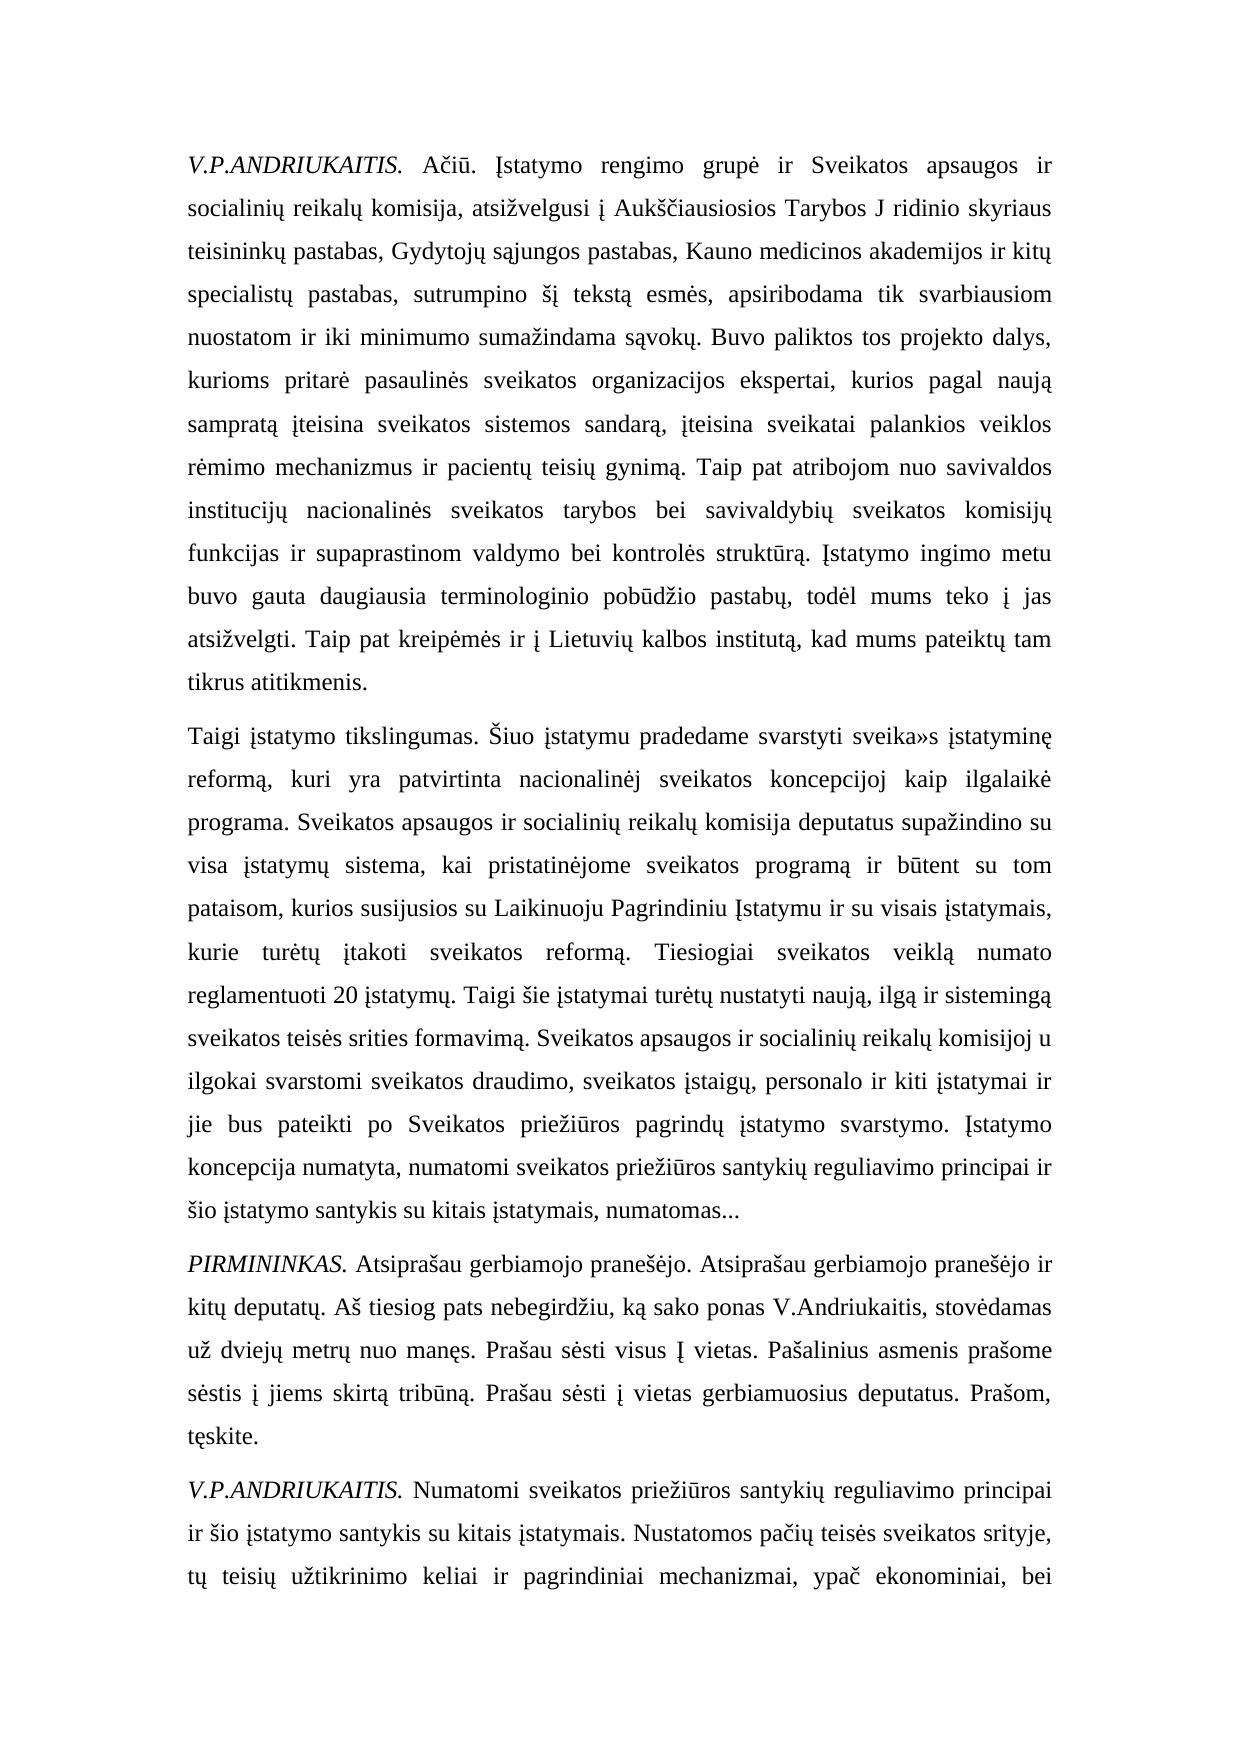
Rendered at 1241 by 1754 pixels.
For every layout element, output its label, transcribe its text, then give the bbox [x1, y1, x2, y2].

text V.P.ANDRIUKAITIS. Numatomi sveikatos priežiūros santykių reguliavimo principai ir šio įstatymo santykis su kitais įstatymais. Nustatomos pačių teisės sveikatos srityje, tų teisių užtikrinimo keliai ir pagrindiniai mechanizmai, ypač ekonominiai, bei [187, 1475, 1053, 1590]
text PIRMININKAS. Atsiprašau gerbiamojo pranešėjo. Atsiprašau gerbiamojo pranešėjo ir kitų deputatų. Aš tiesiog pats nebegirdžiu, ką sako ponas V.Andriukaitis, stovėdamas už dviejų metrų nuo manęs. Prašau sėsti visus į vietas. Pašalinius asmenis prašome sėstis į jiems skirtą tribūną. Prašau sėsti į vietas gerbiamuosius deputatus. Prašom, tęskite. [187, 1249, 1053, 1450]
text Taigi įstatymo tikslingumas. Šiuo įstatymu pradedame svarstyti sveika»s įstatyminę reformą, kuri yra patvirtinta nacionalinėj sveikatos koncepcijoj kaip ilgalaikė programa. Sveikatos apsaugos ir socialinių reikalų komisija deputatus supažindino su visa įstatymų sistema, kai pristatinėjome sveikatos programą ir būtent su tom pataisom, kurios susijusios su Laikinuoju Pagrindiniu Įstatymu ir su visais įstatymais, kurie turėtų įtakoti sveikatos reformą. Tiesiogiai sveikatos veiklą numato reglamentuoti 20 įstatymų. Taigi šie įstatymai turėtų nustatyti naują, ilgą ir sistemingą sveikatos teisės srities formavimą. Sveikatos apsaugos ir socialinių reikalų komisijoj u ilgokai svarstomi sveikatos draudimo, sveikatos įstaigų, personalo ir kiti įstatymai ir jie bus pateikti po Sveikatos priežiūros pagrindų įstatymo svarstymo. Įstatymo koncepcija numatyta, numatomi sveikatos priežiūros santykių reguliavimo principai ir šio įstatymo santykis su kitais įstatymais, numatomas... [187, 721, 1053, 1224]
text V.P.ANDRIUKAITIS. Ačiū. Įstatymo rengimo grupė ir Sveikatos apsaugos ir socialinių reikalų komisija, atsižvelgusi į Aukščiausiosios Tarybos J ridinio skyriaus teisininkų pastabas, Gydytojų sąjungos pastabas, Kauno medicinos akademijos ir kitų specialistų pastabas, sutrumpino šį tekstą esmės, apsiribodama tik svarbiausiom nuostatom ir iki minimumo sumažindama sąvokų. Buvo paliktos tos projekto dalys, kurioms pritarė pasaulinės sveikatos organizacijos ekspertai, kurios pagal naują sampratą įteisina sveikatos sistemos sandarą, įteisina sveikatai palankios veiklos rėmimo mechanizmus ir pacientų teisių gynimą. Taip pat atribojom nuo savivaldos institucijų nacionalinės sveikatos tarybos bei savivaldybių sveikatos komisijų funkcijas ir supaprastinom valdymo bei kontrolės struktūrą. Įstatymo ingimo metu buvo gauta daugiausia terminologinio pobūdžio pastabų, todėl mums teko į jas atsižvelgti. Taip pat kreipėmės ir į Lietuvių kalbos institutą, kad mums pateiktų tam tikrus atitikmenis. [187, 150, 1053, 696]
